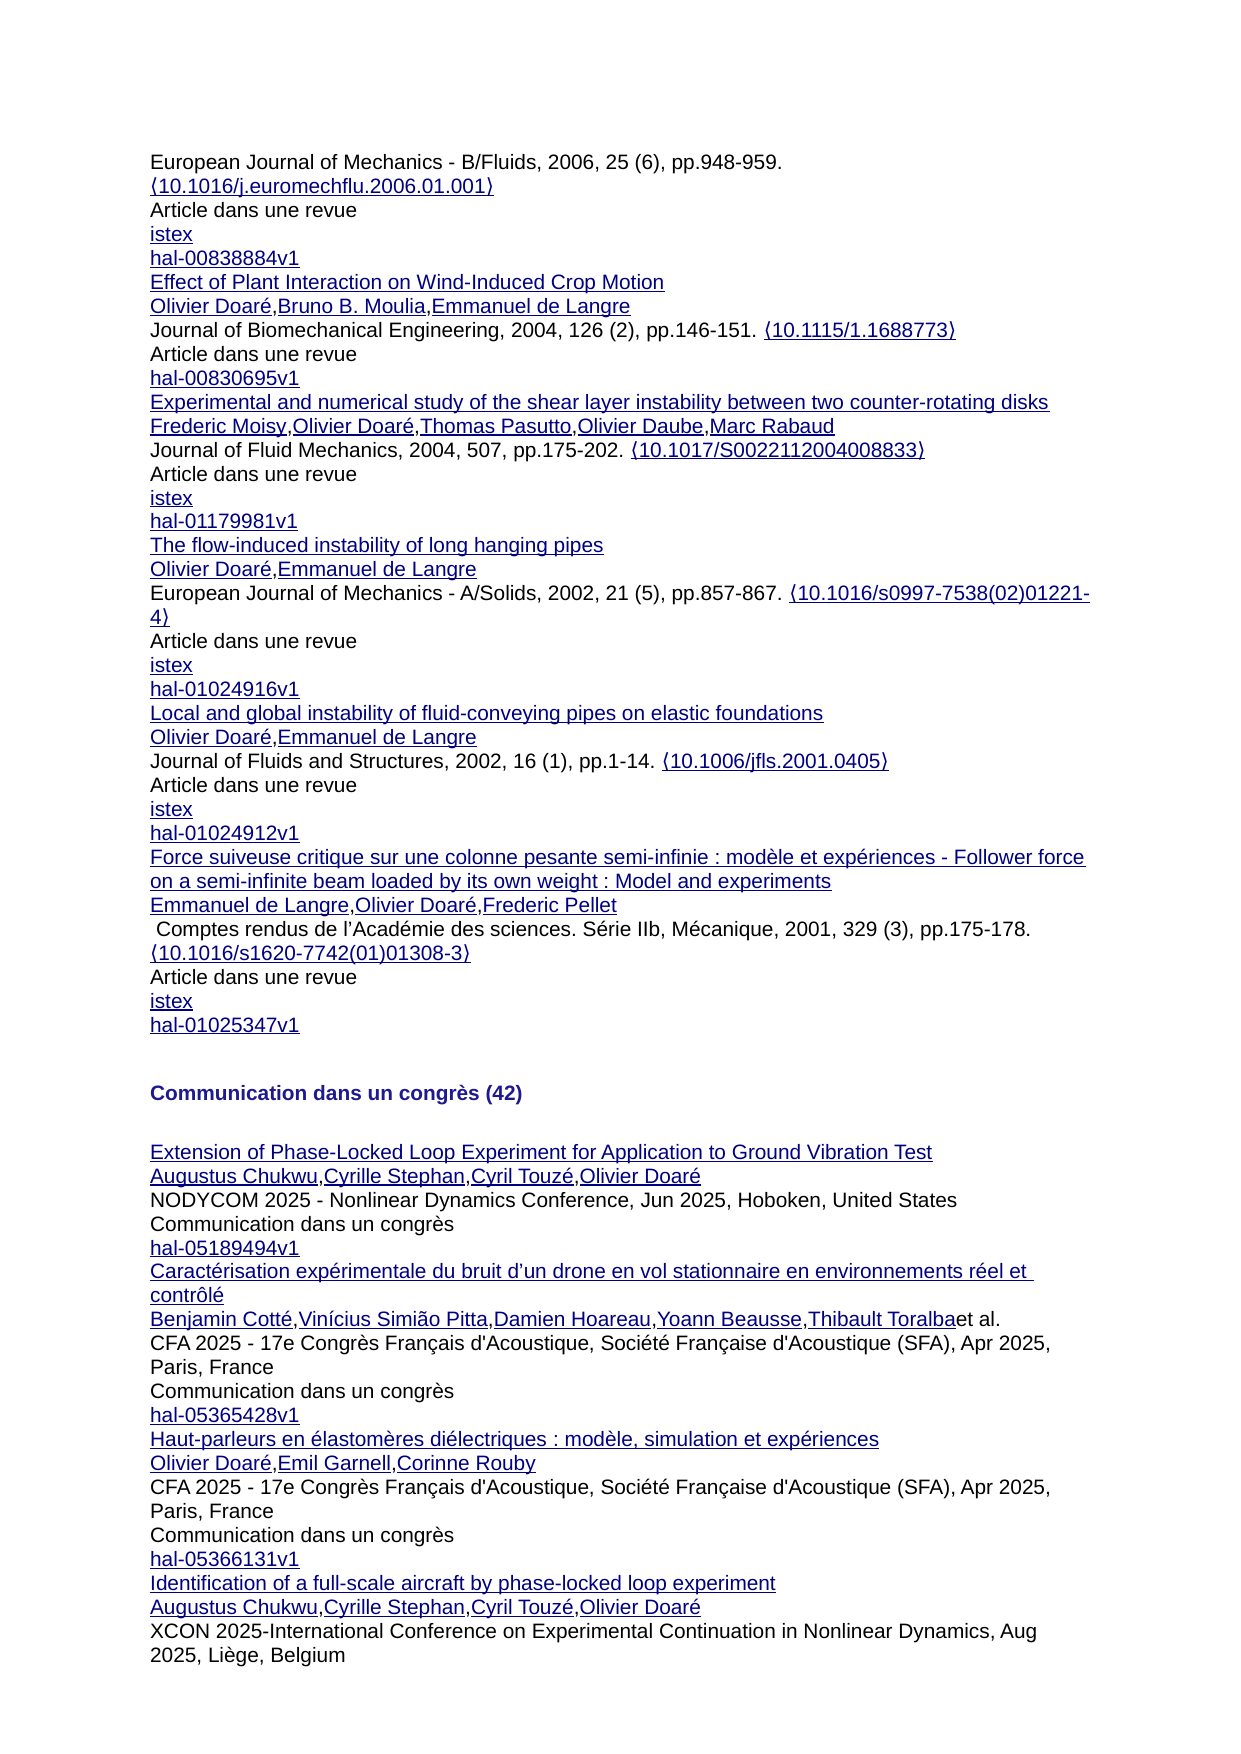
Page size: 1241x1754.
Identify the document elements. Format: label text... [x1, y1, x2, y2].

subtitle Communication dans un congrès (42) [150, 1081, 1090, 1105]
table_cell Local and global instability of fluid-conveying pipes on elastic foundations Olivier Doaré,Emmanuel de Langre Journal of Fluids and Structures, 2002, 16 (1), pp.1-14. ⟨10.1006/jfls.2001.0405⟩ Article dans une revue istex hal-01024912v1 [150, 701, 1090, 845]
table_cell Experimental and numerical study of the shear layer instability between two counter-rotating disks Frederic Moisy,Olivier Doaré,Thomas Pasutto,Olivier Daube,Marc Rabaud Journal of Fluid Mechanics, 2004, 507, pp.175-202. ⟨10.1017/S0022112004008833⟩ Article dans une revue istex hal-01179981v1 [150, 390, 1090, 533]
table_header Extension of Phase-Locked Loop Experiment for Application to Ground Vibration Test Augustus Chukwu,Cyrille Stephan,Cyril Touzé,Olivier Doaré NODYCOM 2025 - Nonlinear Dynamics Conference, Jun 2025, Hoboken, United States Communication dans un congrès hal-05189494v1 [150, 1140, 1090, 1259]
table_cell Force suiveuse critique sur une colonne pesante semi-infinie : modèle et expériences - Follower force on a semi-infinite beam loaded by its own weight : Model and experiments Emmanuel de Langre,Olivier Doaré,Frederic Pellet Comptes rendus de l’Académie des sciences. Série IIb, Mécanique, 2001, 329 (3), pp.175-178. ⟨10.1016/s1620-7742(01)01308-3⟩ Article dans une revue istex hal-01025347v1 [150, 845, 1090, 1036]
table_cell The flow-induced instability of long hanging pipes Olivier Doaré,Emmanuel de Langre European Journal of Mechanics - A/Solids, 2002, 21 (5), pp.857-867. ⟨10.1016/s0997-7538(02)01221-4⟩ Article dans une revue istex hal-01024916v1 [150, 533, 1090, 701]
table_cell Caractérisation expérimentale du bruit d’un drone en vol stationnaire en environnements réel et contrôlé Benjamin Cotté,Vinícius Simião Pitta,Damien Hoareau,Yoann Beausse,Thibault Toralbaet al. CFA 2025 - 17e Congrès Français d'Acoustique, Société Française d'Acoustique (SFA), Apr 2025, Paris, France Communication dans un congrès hal-05365428v1 [150, 1259, 1090, 1427]
table_cell European Journal of Mechanics - B/Fluids, 2006, 25 (6), pp.948-959. ⟨10.1016/j.euromechflu.2006.01.001⟩ Article dans une revue istex hal-00838884v1 [150, 150, 1090, 270]
table_cell Effect of Plant Interaction on Wind-Induced Crop Motion Olivier Doaré,Bruno B. Moulia,Emmanuel de Langre Journal of Biomechanical Engineering, 2004, 126 (2), pp.146-151. ⟨10.1115/1.1688773⟩ Article dans une revue hal-00830695v1 [150, 270, 1090, 389]
table_cell Haut-parleurs en élastomères diélectriques : modèle, simulation et expériences Olivier Doaré,Emil Garnell,Corinne Rouby CFA 2025 - 17e Congrès Français d'Acoustique, Société Française d'Acoustique (SFA), Apr 2025, Paris, France Communication dans un congrès hal-05366131v1 [150, 1427, 1090, 1571]
table_cell Identification of a full-scale aircraft by phase-locked loop experiment Augustus Chukwu,Cyrille Stephan,Cyril Touzé,Olivier Doaré XCON 2025-International Conference on Experimental Continuation in Nonlinear Dynamics, Aug 2025, Liège, Belgium [150, 1571, 1090, 1667]
